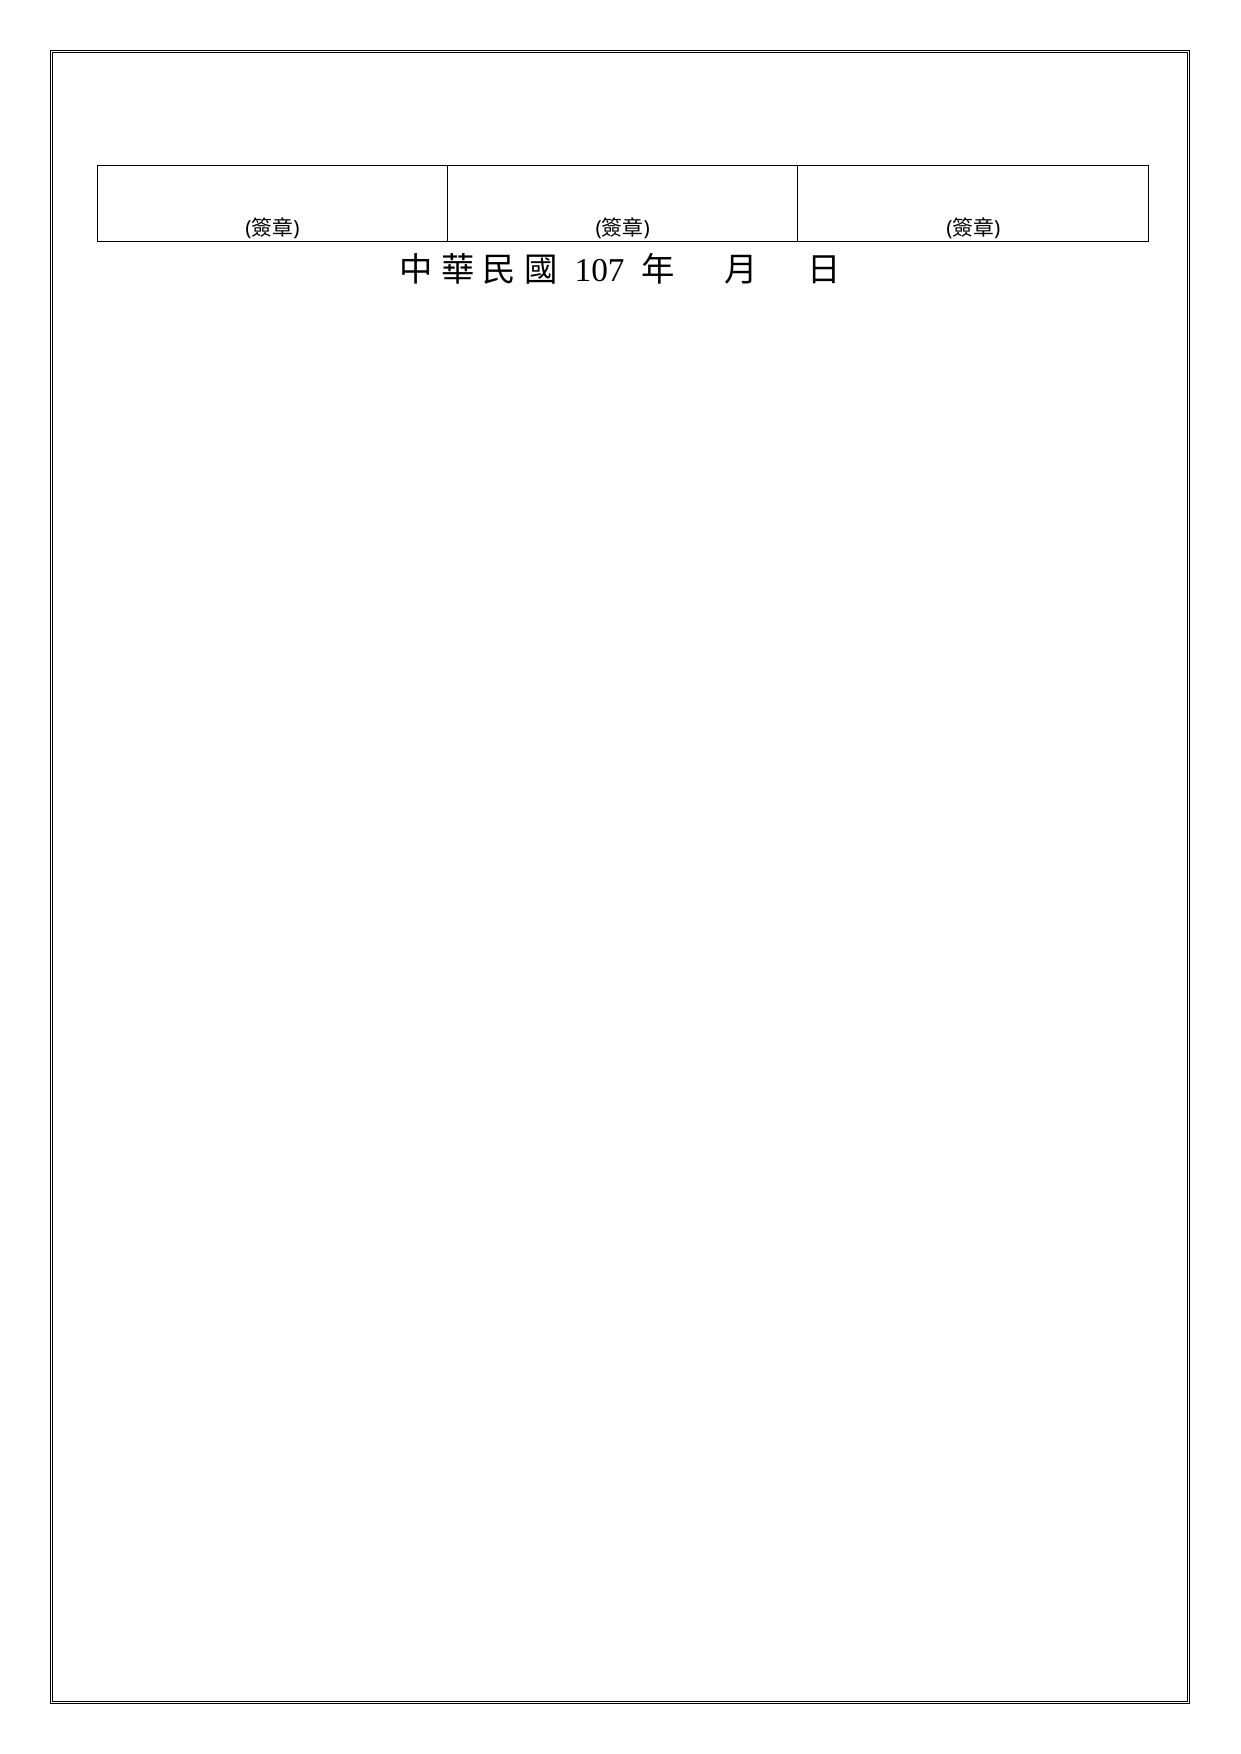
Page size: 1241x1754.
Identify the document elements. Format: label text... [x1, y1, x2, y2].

text 中 華 民 國 107 年 月 日 [187, 242, 1053, 291]
table_cell (簽章) [448, 166, 797, 241]
table_cell (簽章) [798, 166, 1148, 241]
table_cell (簽章) [98, 166, 447, 241]
